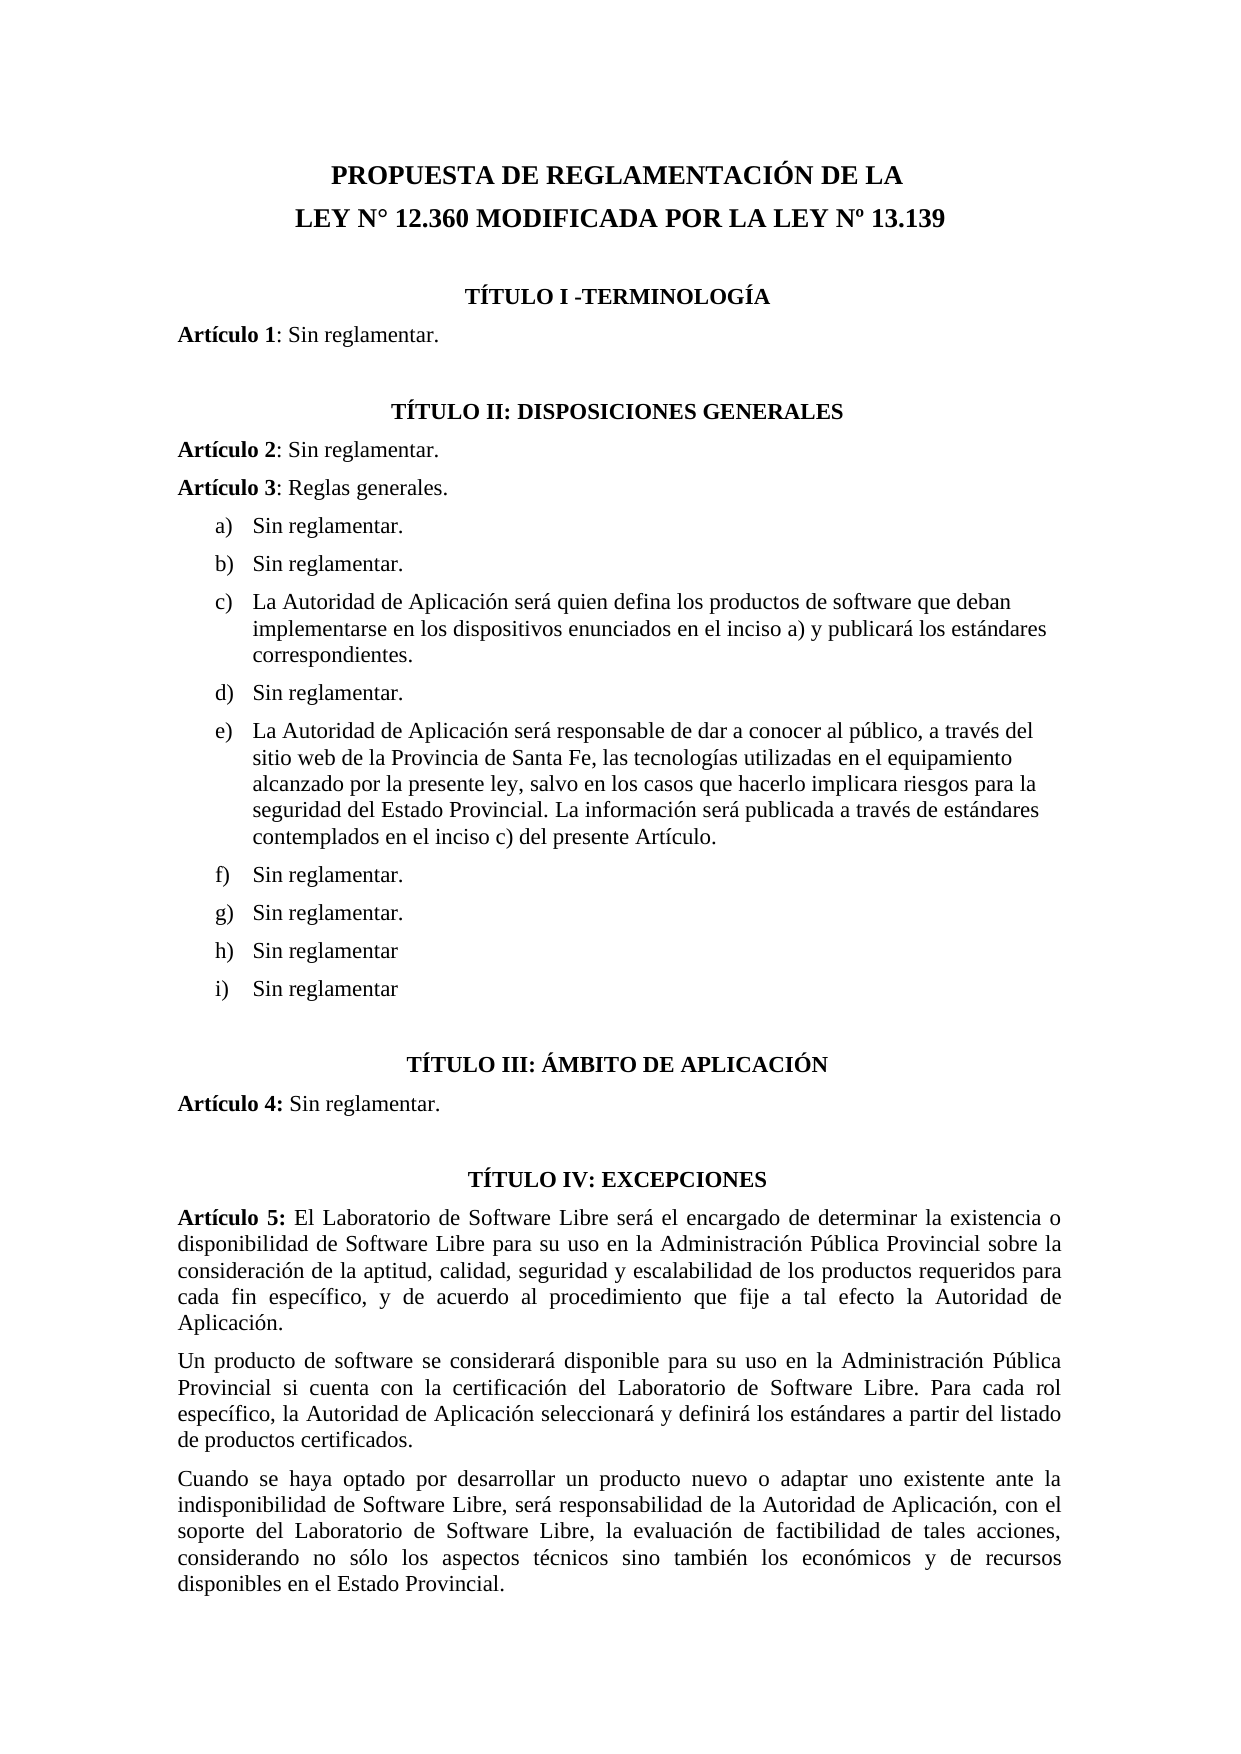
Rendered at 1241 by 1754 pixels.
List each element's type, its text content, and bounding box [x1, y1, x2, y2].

list Artículo 4: Sin reglamentar. [177, 1089, 1063, 1116]
list Sin reglamentar [215, 975, 1063, 1002]
list Sin reglamentar. [215, 899, 1063, 925]
text Artículo 3: Reglas generales. [177, 474, 1063, 500]
list Sin reglamentar. [215, 512, 1063, 538]
list Sin reglamentar. [215, 679, 1063, 706]
text LEY N° 12.360 MODIFICADA POR LA LEY Nº 13.139 [177, 202, 1063, 233]
list Sin reglamentar. [215, 861, 1063, 887]
list Cuando se haya optado por desarrollar un producto nuevo o adaptar uno existente ante la indisponibilidad de Software Libre, será responsabilidad de la Autoridad de Aplicación, con el soporte del Laboratorio de Software Libre, la evaluación de factibilidad de tales acciones, considerando no sólo los aspectos técnicos sino también los económicos y de recursos disponibles en el Estado Provincial. [177, 1465, 1063, 1596]
text TÍTULO IV: EXCEPCIONES [177, 1166, 1063, 1192]
list Sin reglamentar [215, 937, 1063, 963]
list Artículo 5: El Laboratorio de Software Libre será el encargado de determinar la existencia o disponibilidad de Software Libre para su uso en la Administración Pública Provincial sobre la consideración de la aptitud, calidad, seguridad y escalabilidad de los productos requeridos para cada fin específico, y de acuerdo al procedimiento que fije a tal efecto la Autoridad de Aplicación. [177, 1204, 1063, 1336]
list La Autoridad de Aplicación será quien defina los productos de software que deban implementarse en los dispositivos enunciados en el inciso a) y publicará los estándares correspondientes. [215, 588, 1063, 667]
list Sin reglamentar. [215, 550, 1063, 577]
list Un producto de software se considerará disponible para su uso en la Administración Pública Provincial si cuenta con la certificación del Laboratorio de Software Libre. Para cada rol específico, la Autoridad de Aplicación seleccionará y definirá los estándares a partir del listado de productos certificados. [177, 1347, 1063, 1453]
text PROPUESTA DE REGLAMENTACIÓN DE LA [177, 159, 1063, 191]
text Artículo 2: Sin reglamentar. [177, 436, 1063, 462]
text TÍTULO III: ÁMBITO DE APLICACIÓN [177, 1051, 1063, 1078]
text Artículo 1: Sin reglamentar. [177, 321, 1063, 348]
text TÍTULO II: DISPOSICIONES GENERALES [177, 398, 1063, 424]
list La Autoridad de Aplicación será responsable de dar a conocer al público, a través del sitio web de la Provincia de Santa Fe, las tecnologías utilizadas en el equipamiento alcanzado por la presente ley, salvo en los casos que hacerlo implicara riesgos para la seguridad del Estado Provincial. La información será publicada a través de estándares contemplados en el inciso c) del presente Artículo. [215, 717, 1063, 849]
text TÍTULO I -TERMINOLOGÍA [177, 283, 1063, 310]
